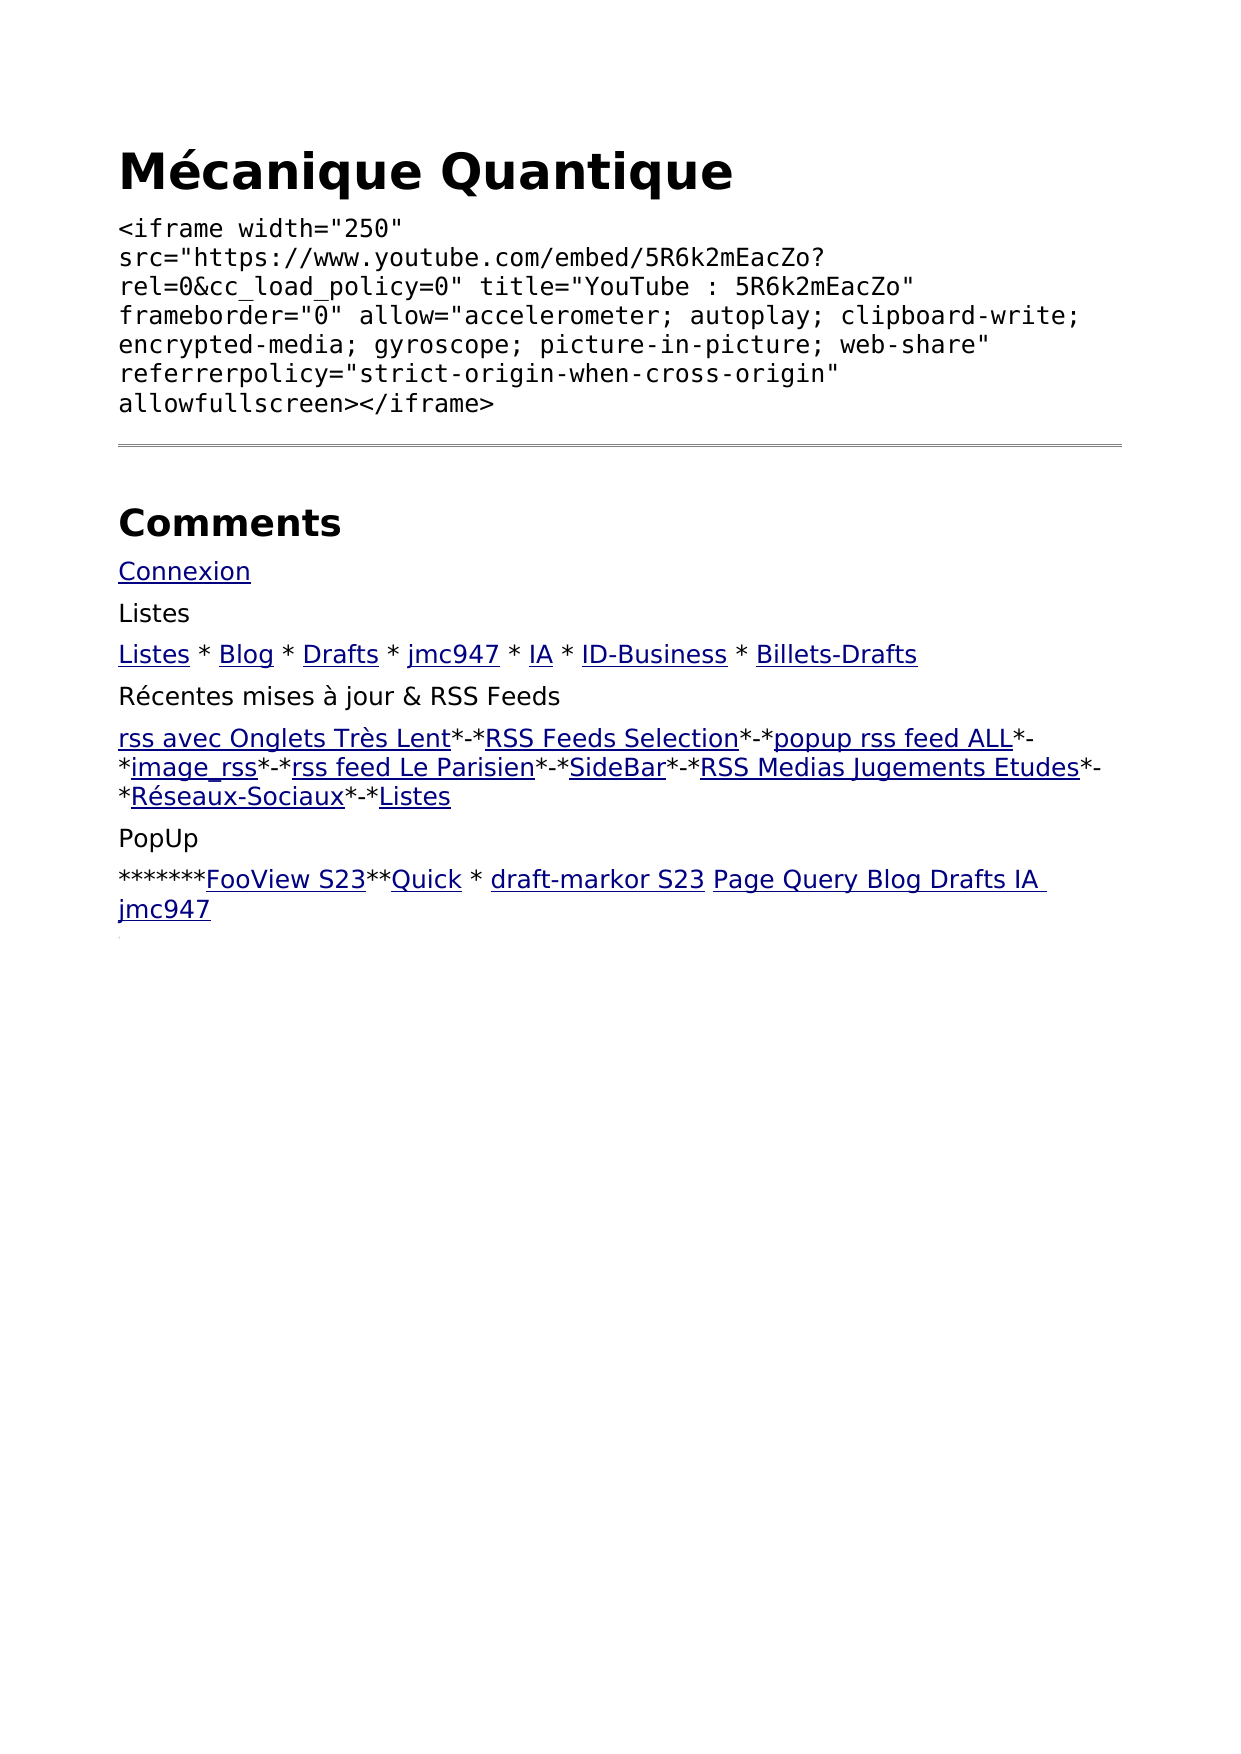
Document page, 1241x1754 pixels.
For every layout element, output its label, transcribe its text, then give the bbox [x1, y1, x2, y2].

text Listes * Blog * Drafts * jmc947 * IA * ID-Business * Billets-Drafts [118, 641, 1122, 670]
text *******FooView S23**Quick * draft-markor S23 Page Query Blog Drafts IA jmc947 [118, 866, 1122, 924]
text PopUp [118, 824, 1122, 853]
text Connexion [118, 557, 1122, 586]
subtitle Mécanique Quantique [118, 143, 1122, 201]
text Listes [118, 599, 1122, 628]
text Récentes mises à jour & RSS Feeds [118, 682, 1122, 711]
text rss avec Onglets Très Lent*-*RSS Feeds Selection*-*popup rss feed ALL*-*image_rss*-*rss feed Le Parisien*-*SideBar*-*RSS Medias Jugements Etudes*-*Réseaux-Sociaux*-*Listes [118, 724, 1122, 811]
subtitle Comments [118, 501, 1122, 545]
text <iframe width="250" src="https://www.youtube.com/embed/5R6k2mEacZo?rel=0&cc_load_policy=0" title="YouTube : 5R6k2mEacZo" frameborder="0" allow="accelerometer; autoplay; clipboard-write; encrypted-media; gyroscope; picture-in-picture; web-share" referrerpolicy="strict-origin-when-cross-origin" allowfullscreen></iframe> [118, 214, 1122, 418]
